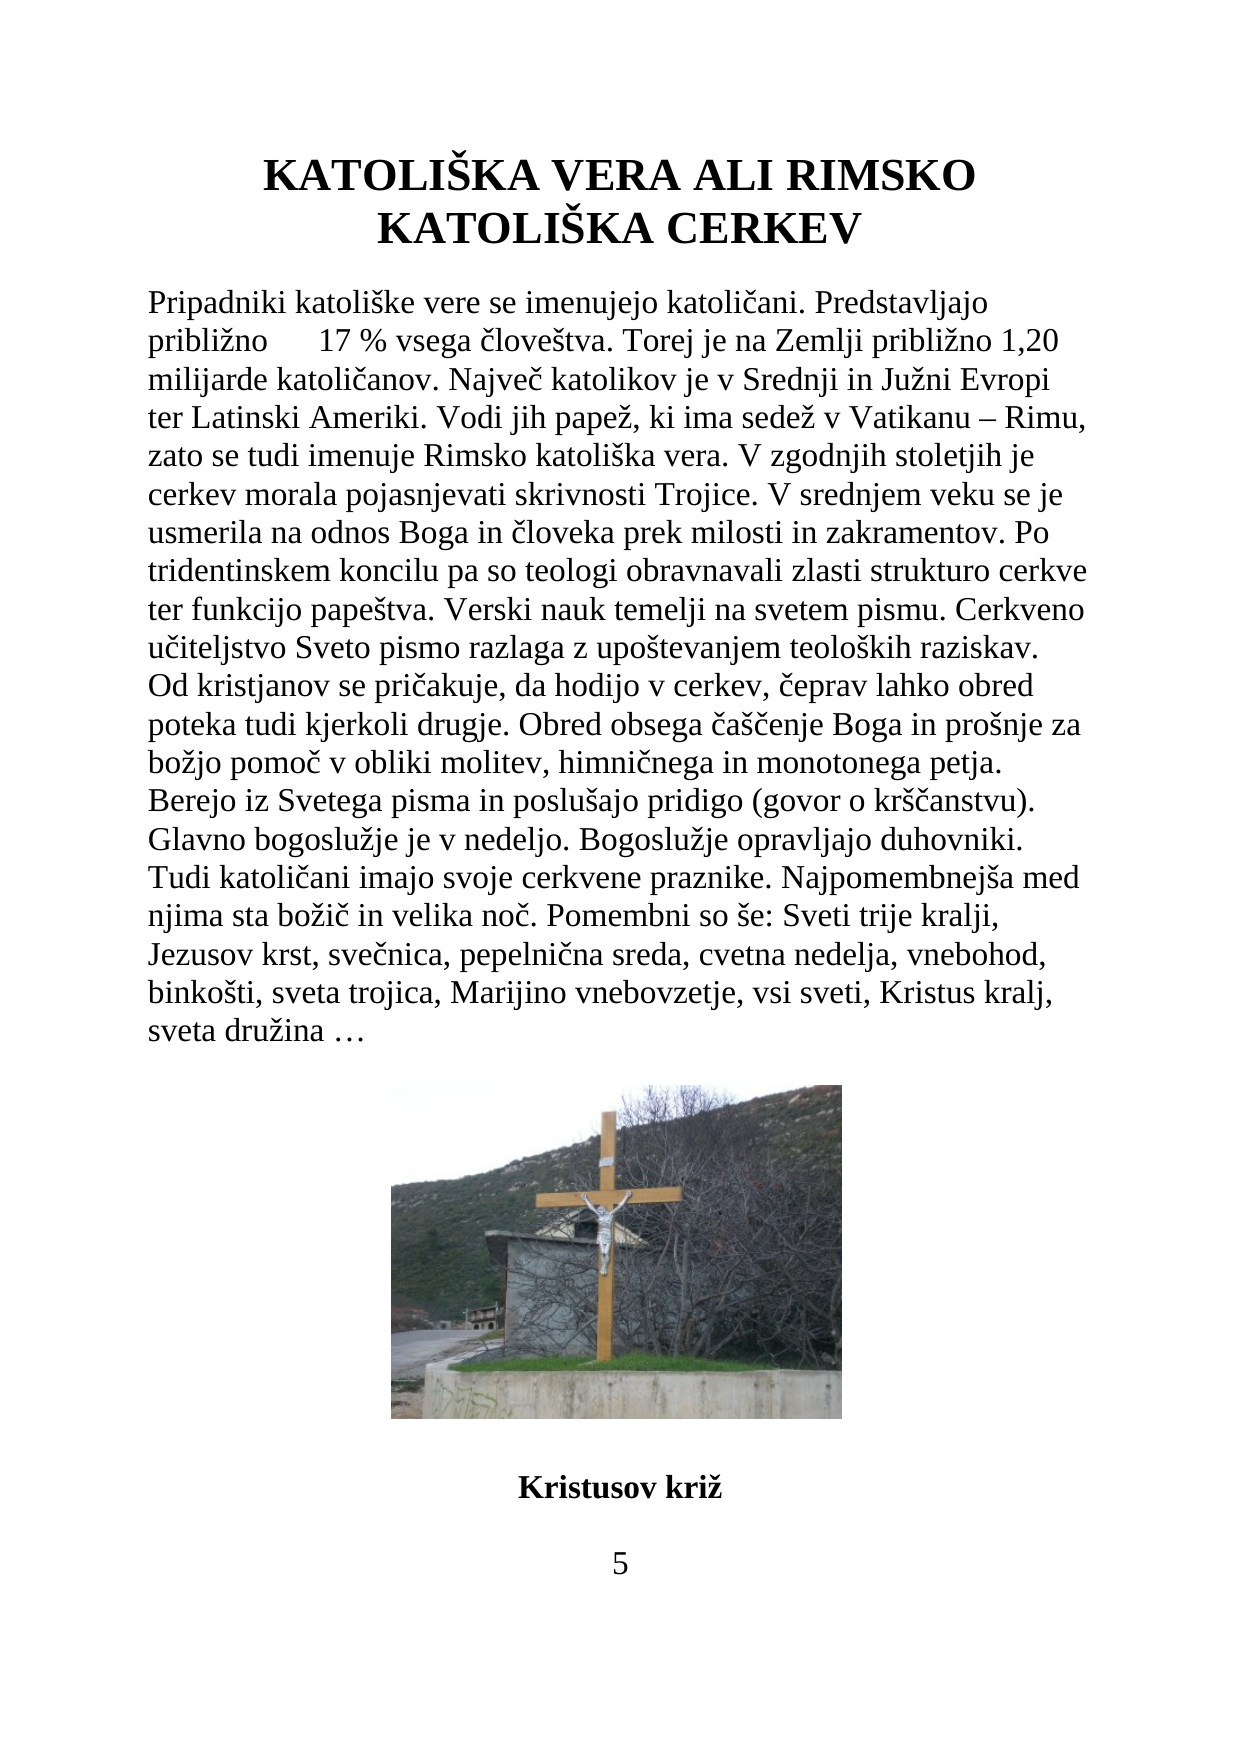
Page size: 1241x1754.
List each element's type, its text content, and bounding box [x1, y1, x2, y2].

text KATOLIŠKA VERA ALI RIMSKO KATOLIŠKA CERKEV [148, 148, 1093, 253]
text 5 [148, 1543, 1093, 1582]
text Kristusov križ [148, 1467, 1093, 1505]
text Pripadniki katoliške vere se imenujejo katoličani. Predstavljajo približno 17 % vsega človeštva. Torej je na Zemlji približno 1,20 milijarde katoličanov. Največ katolikov je v Srednji in Južni Evropi ter Latinski Ameriki. Vodi jih papež, ki ima sedež v Vatikanu – Rimu, zato se tudi imenuje Rimsko katoliška vera. V zgodnjih stoletjih je cerkev morala pojasnjevati skrivnosti Trojice. V srednjem veku se je usmerila na odnos Boga in človeka prek milosti in zakramentov. Po tridentinskem koncilu pa so teologi obravnavali zlasti strukturo cerkve ter funkcijo papeštva. Verski nauk temelji na svetem pismu. Cerkveno učiteljstvo Sveto pismo razlaga z upoštevanjem teoloških raziskav. [148, 282, 1093, 666]
text Tudi katoličani imajo svoje cerkvene praznike. Najpomembnejša med njima sta božič in velika noč. Pomembni so še: Sveti trije kralji, Jezusov krst, svečnica, pepelnična sreda, cvetna nedelja, vnebohod, binkošti, sveta trojica, Marijino vnebovzetje, vsi sveti, Kristus kralj, sveta družina … [148, 857, 1093, 1049]
picture [391, 1085, 842, 1419]
text Od kristjanov se pričakuje, da hodijo v cerkev, čeprav lahko obred poteka tudi kjerkoli drugje. Obred obsega čaščenje Boga in prošnje za božjo pomoč v obliki molitev, himničnega in monotonega petja. Berejo iz Svetega pisma in poslušajo pridigo (govor o krščanstvu). Glavno bogoslužje je v nedeljo. Bogoslužje opravljajo duhovniki. [148, 666, 1093, 857]
